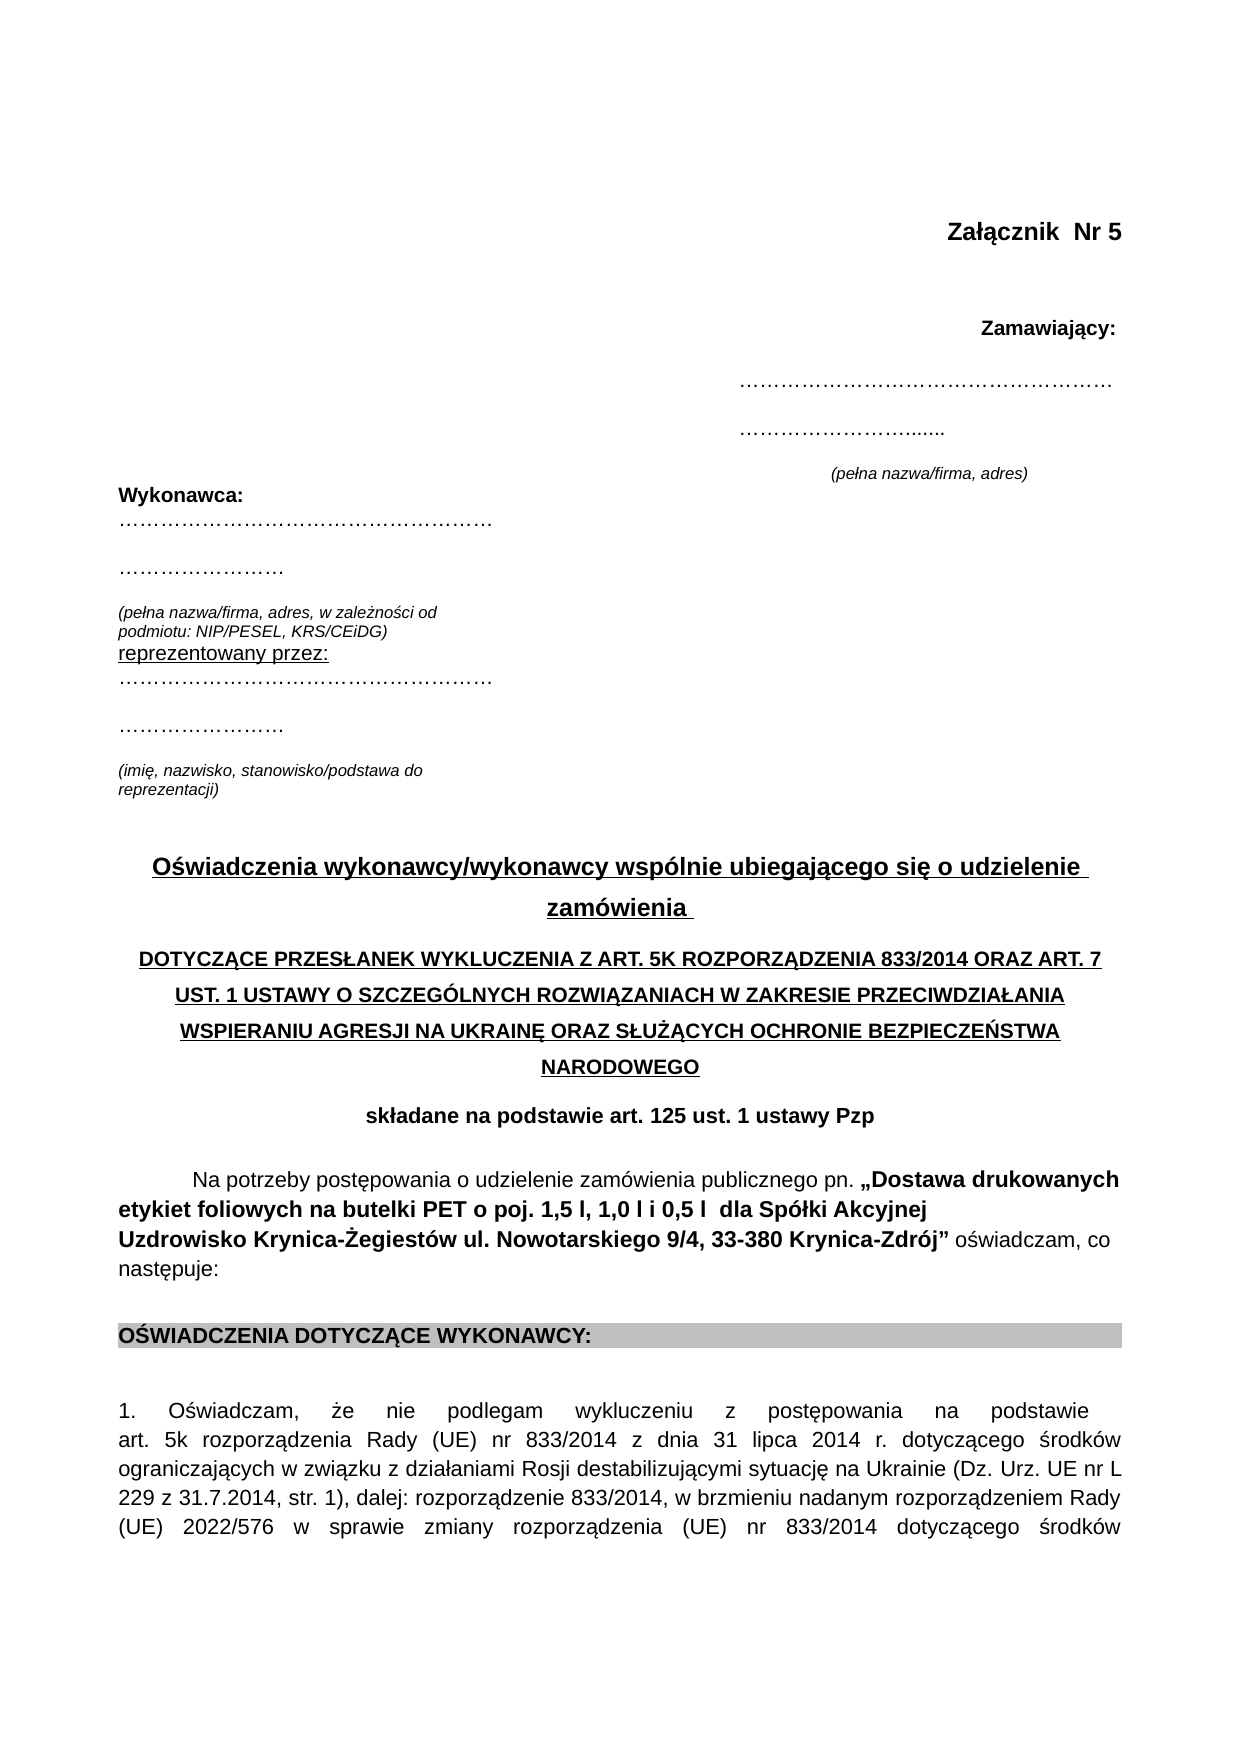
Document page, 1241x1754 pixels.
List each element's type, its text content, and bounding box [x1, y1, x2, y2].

text …………………………………………………………………… [118, 665, 502, 737]
text Wykonawca: [118, 483, 1122, 507]
text …………………………………………………………………… [118, 507, 502, 579]
text Na potrzeby postępowania o udzielenie zamówienia publicznego pn. „Dostawa drukowanych etykiet foliowych na butelki PET o poj. 1,5 l, 1,0 l i 0,5 l dla Spółki Akcyjnej Uzdrowisko Krynica-Żegiestów ul. Nowotarskiego 9/4, 33-380 Krynica-Zdrój” oświadczam, co następuje: [118, 1166, 1122, 1282]
text Załącznik Nr 5 [118, 217, 1122, 246]
text (pełna nazwa/firma, adres, w zależności od podmiotu: NIP/PESEL, KRS/CEiDG) [118, 603, 502, 641]
text (imię, nazwisko, stanowisko/podstawa do reprezentacji) [118, 761, 502, 799]
text Oświadczenia wykonawcy/wykonawcy wspólnie ubiegającego się o udzielenie [118, 852, 1122, 881]
text Zamawiający: [118, 316, 1116, 340]
text (pełna nazwa/firma, adres) [738, 464, 1122, 483]
text składane na podstawie art. 125 ust. 1 ustawy Pzp [118, 1103, 1122, 1128]
text DOTYCZĄCE PRZESŁANEK WYKLUCZENIA Z ART. 5K ROZPORZĄDZENIA 833/2014 ORAZ ART. 7 UST. 1 USTAWY o szczególnych rozwiązaniach w zakresie przeciwdziałania wspieraniu agresji na Ukrainę oraz służących ochronie bezpieczeństwa narodowego [118, 947, 1122, 1078]
text OŚWIADCZENIA DOTYCZĄCE WYKONAWCY: [118, 1323, 1122, 1348]
list 1. Oświadczam, że nie podlegam wykluczeniu z postępowania na podstawie art. 5k rozporządzenia Rady (UE) nr 833/2014 z dnia 31 lipca 2014 r. dotyczącego środków ograniczających w związku z działaniami Rosji destabilizującymi sytuację na Ukrainie (Dz. Urz. UE nr L 229 z 31.7.2014, str. 1), dalej: rozporządzenie 833/2014, w brzmieniu nadanym rozporządzeniem Rady (UE) 2022/576 w sprawie zmiany rozporządzenia (UE) nr 833/2014 dotyczącego środków [118, 1398, 1122, 1539]
text reprezentowany przez: [118, 641, 1122, 665]
text zamówienia [118, 893, 1122, 922]
text ……………………………………………………………………....... [738, 368, 1122, 440]
